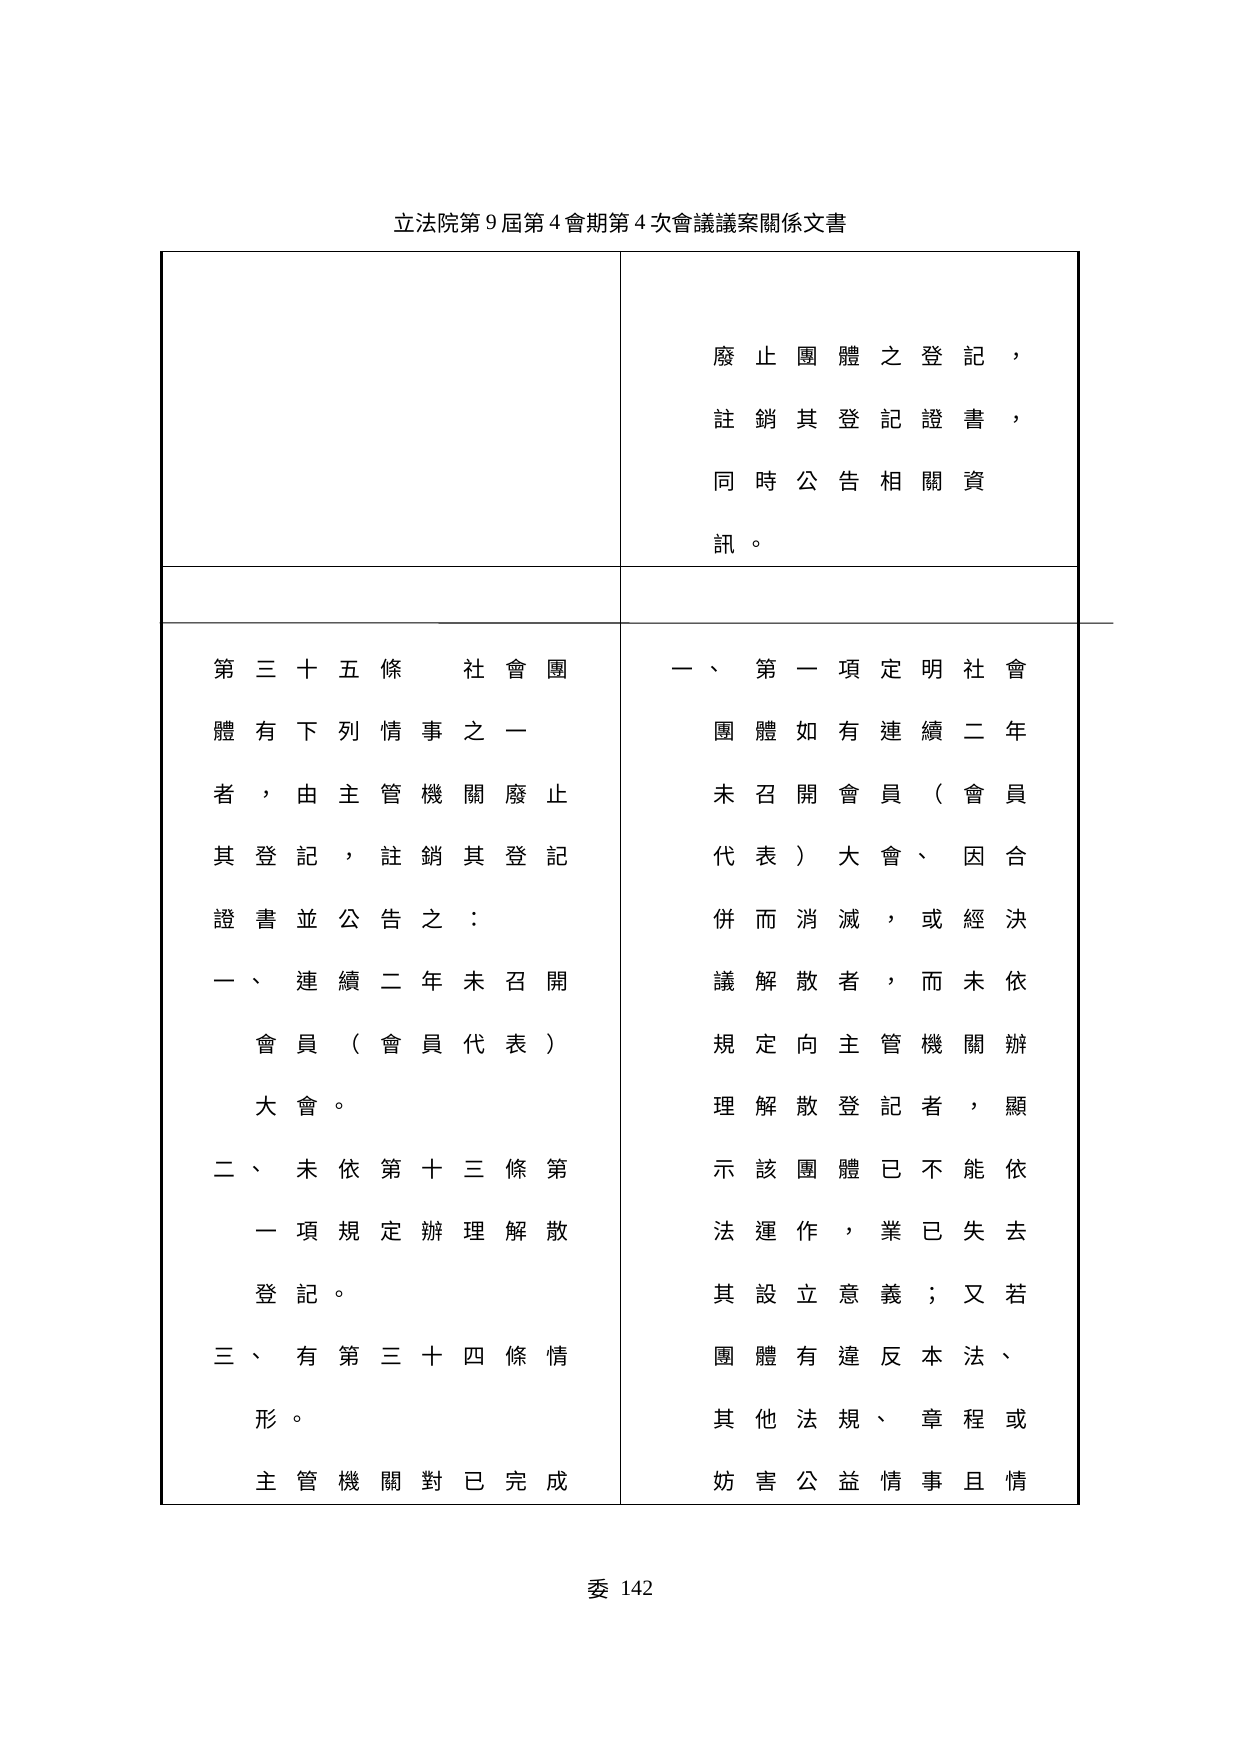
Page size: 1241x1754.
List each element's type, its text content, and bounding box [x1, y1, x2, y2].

table_cell [163, 567, 620, 622]
table_cell [621, 567, 1077, 622]
table_cell 第三十五條 社會團體有下列情事之一者，由主管機關廢止其登記，註銷其登記證書並公告之： 一、連續二年未召開會員（會員代表）大會。 二、未依第十三條第一項規定辦理解散登記。 三、有第三十四條情形。 主管機關對已完成 [163, 624, 620, 1504]
table_cell [163, 252, 620, 566]
table_cell 一、第一項定明社會團體如有連續二年未召開會員（會員代表）大會、因合併而消滅，或經決議解散者，而未依規定向主管機關辦理解散登記者，顯示該團體已不能依法運作，業已失去其設立意義；又若團體有違反本法、其他法規、章程或妨害公益情事且情 [621, 624, 1077, 1504]
table_cell 廢止團體之登記，註銷其登記證書，同時公告相關資訊。 [621, 252, 1077, 566]
